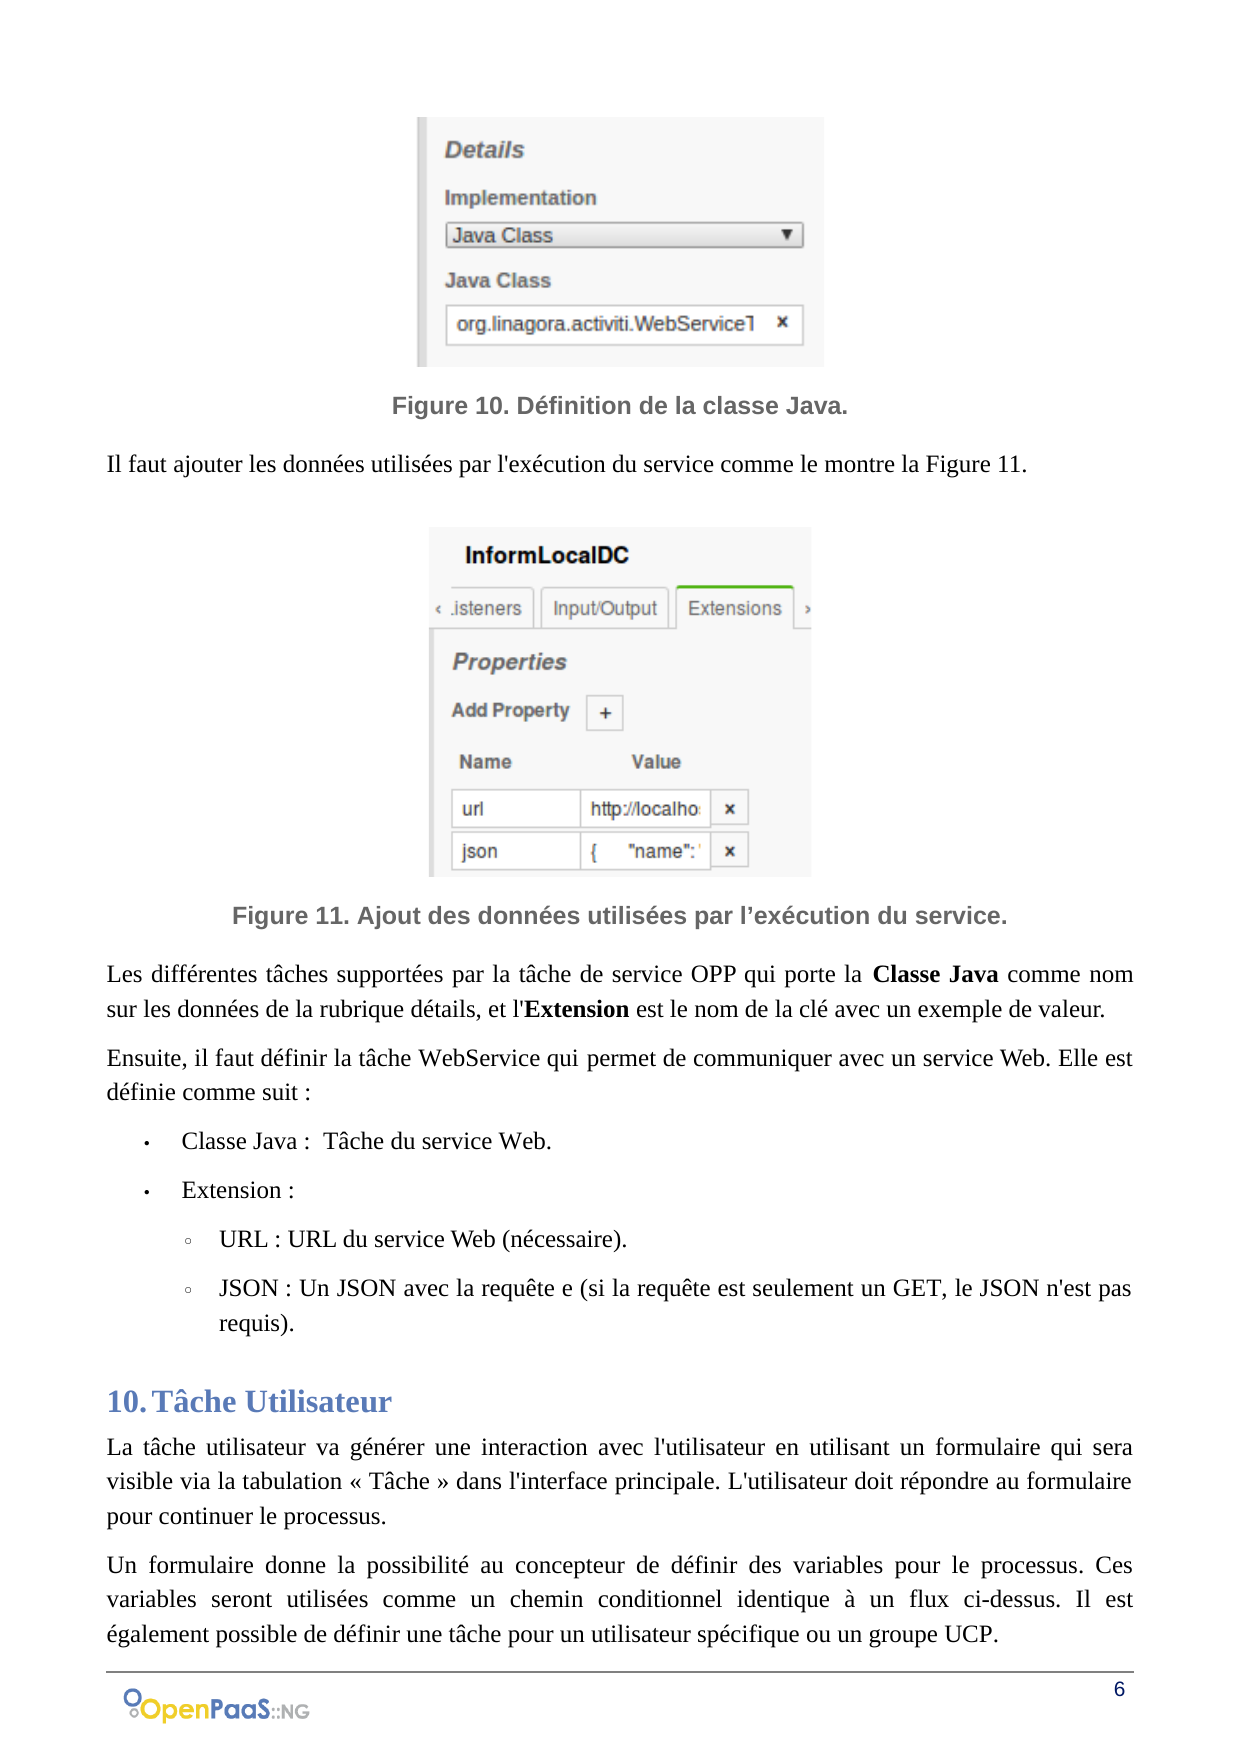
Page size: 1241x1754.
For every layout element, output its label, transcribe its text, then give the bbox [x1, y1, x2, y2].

text Les différentes tâches supportées par la tâche de service OPP qui porte la Classe Java comme nom sur les données de la rubrique détails, et l'Extension est le nom de la clé avec un exemple de valeur. [106, 959, 1134, 1022]
list URL : URL du service Web (nécessaire). [181, 1224, 1134, 1253]
text Il faut ajouter les données utilisées par l'exécution du service comme le montre la Figure 11. [106, 449, 1134, 478]
list Classe Java : Tâche du service Web. [144, 1126, 1134, 1155]
picture [416, 117, 825, 367]
list Figure 11. Ajout des données utilisées par l’exécution du service. [106, 901, 1134, 930]
picture [118, 1686, 312, 1725]
list Figure 10. Définition de la classe Java. [106, 391, 1134, 420]
list JSON : Un JSON avec la requête e (si la requête est seulement un GET, le JSON n'est pas requis). [181, 1273, 1134, 1337]
subtitle Tâche Utilisateur [106, 1382, 1134, 1419]
text Ensuite, il faut définir la tâche WebService qui permet de communiquer avec un service Web. Elle est définie comme suit : [106, 1043, 1134, 1106]
list Extension : [144, 1175, 1134, 1204]
text Un formulaire donne la possibilité au concepteur de définir des variables pour le processus. Ces variables seront utilisées comme un chemin conditionnel identique à un flux ci-dessus. Il est également possible de définir une tâche pour un utilisateur spécifique ou un groupe UCP. [106, 1550, 1134, 1648]
text La tâche utilisateur va générer une interaction avec l'utilisateur en utilisant un formulaire qui sera visible via la tabulation « Tâche » dans l'interface principale. L'utilisateur doit répondre au formulaire pour continuer le processus. [106, 1432, 1134, 1530]
picture [428, 527, 812, 877]
